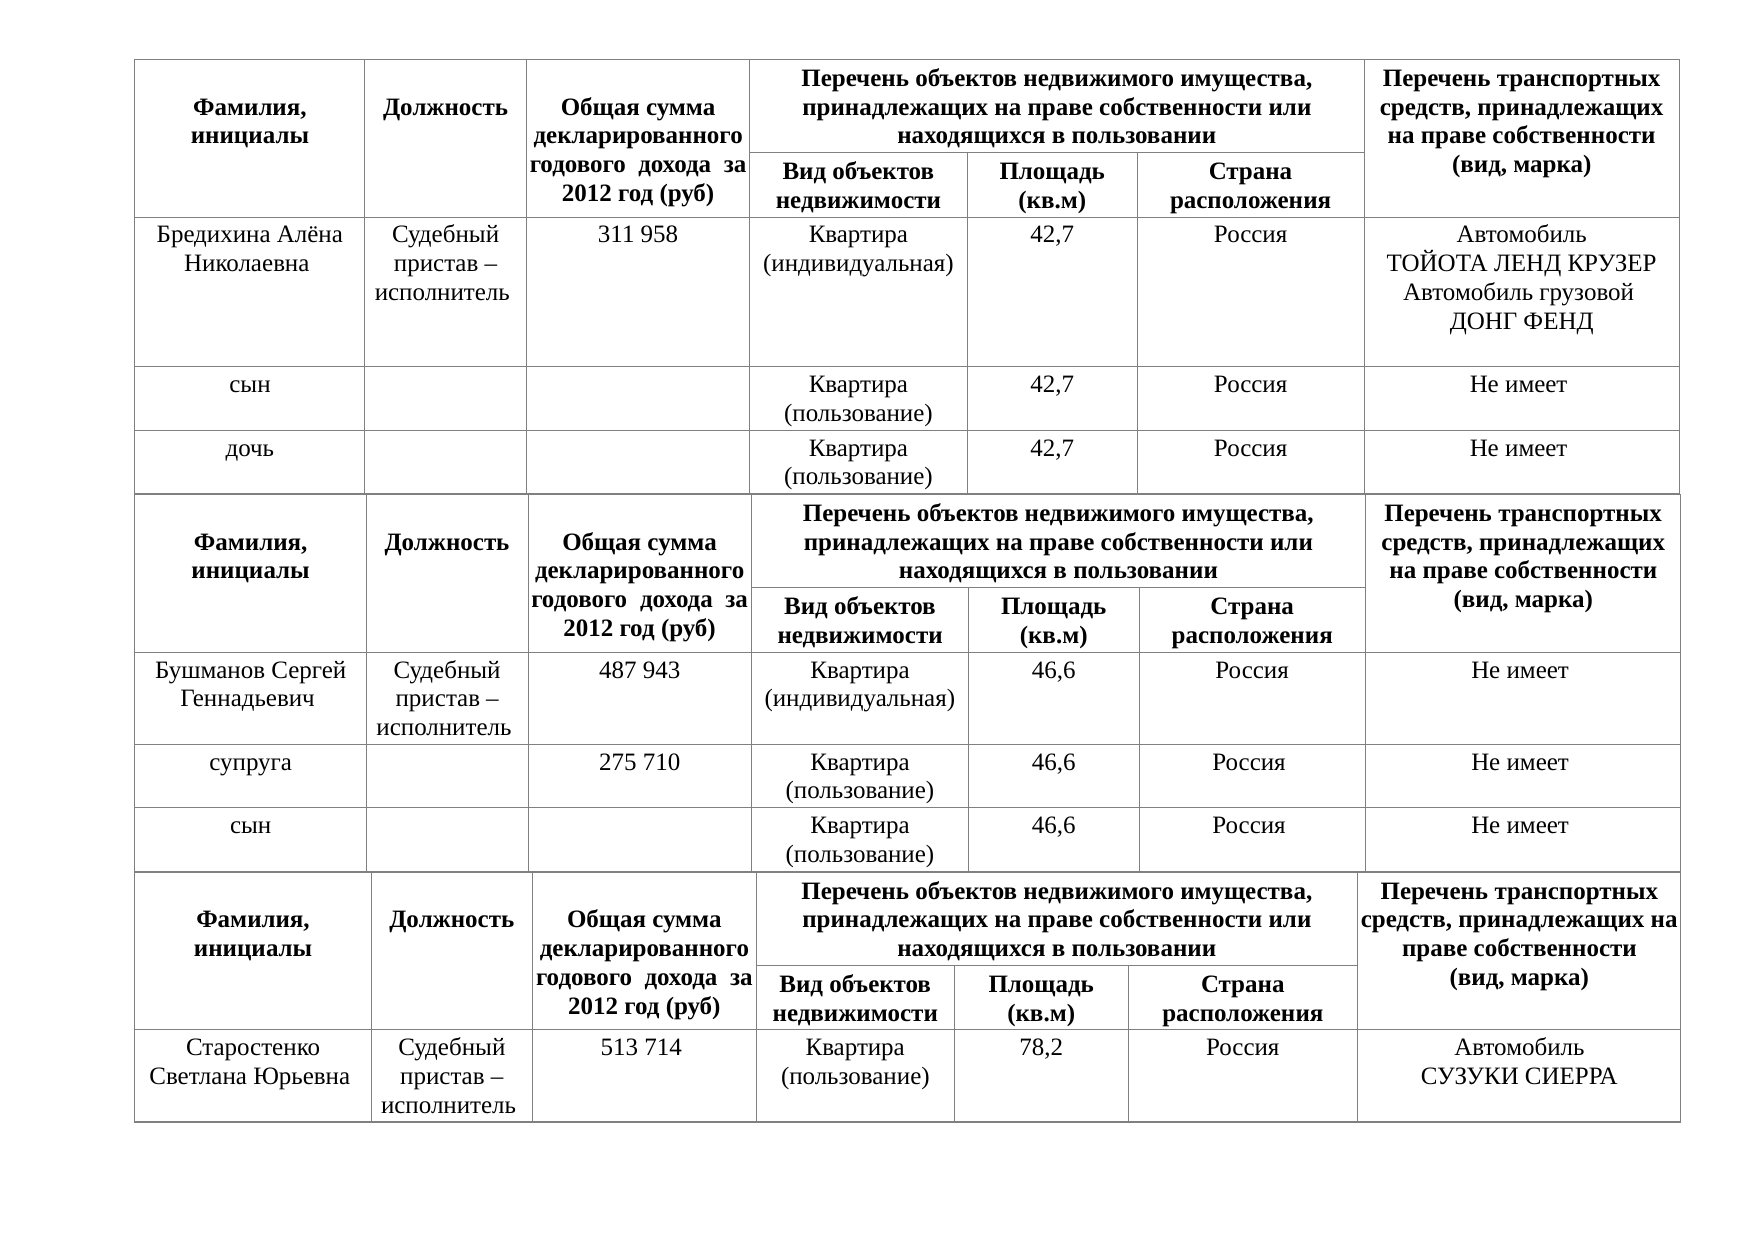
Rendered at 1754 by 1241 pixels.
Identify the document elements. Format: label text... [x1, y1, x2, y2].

table_cell сын [135, 367, 364, 430]
table_header Должность [372, 873, 532, 1029]
table_cell Квартира (пользование) [750, 431, 967, 493]
table_cell Не имеет [1366, 808, 1680, 871]
table_header Должность [367, 495, 528, 652]
table_cell Квартира (пользование) [752, 808, 968, 871]
table_cell 513 714 [533, 1030, 756, 1121]
table_cell Судебный пристав – исполнитель [367, 653, 528, 744]
table_cell [527, 431, 749, 493]
table_cell Площадь (кв.м) [969, 588, 1139, 652]
table_cell Судебный пристав – исполнитель [372, 1030, 532, 1121]
table_cell [367, 745, 528, 807]
table_cell Не имеет [1365, 431, 1679, 493]
table_cell Россия [1140, 745, 1365, 807]
table_cell Россия [1140, 653, 1365, 744]
table_cell Квартира (пользование) [757, 1030, 954, 1121]
table_cell 46,6 [969, 808, 1139, 871]
table_cell 311 958 [527, 218, 749, 366]
table_cell Страна расположения [1138, 153, 1364, 217]
table_header Общая сумма декларированного годового дохода за 2012 год (руб) [527, 60, 749, 217]
table_cell Квартира (пользование) [750, 367, 967, 430]
table_cell 487 943 [529, 653, 751, 744]
table_cell Судебный пристав – исполнитель [365, 218, 526, 366]
table_cell Квартира (пользование) [752, 745, 968, 807]
table_header Перечень объектов недвижимого имущества, принадлежащих на праве собственности или находящихся в пользовании [752, 495, 1365, 587]
table_cell Автомобиль ТОЙОТА ЛЕНД КРУЗЕР Автомобиль грузовой ДОНГ ФЕНД [1365, 218, 1679, 366]
table_cell дочь [135, 431, 364, 493]
table_header Фамилия, инициалы [135, 495, 366, 652]
table_cell [367, 808, 528, 871]
table_cell Не имеет [1366, 745, 1680, 807]
table_header Общая сумма декларированного годового дохода за 2012 год (руб) [529, 495, 751, 652]
table_header Должность [365, 60, 526, 217]
table_cell Страна расположения [1140, 588, 1365, 652]
table_cell 78,2 [955, 1030, 1128, 1121]
table_header Перечень объектов недвижимого имущества, принадлежащих на праве собственности или находящихся в пользовании [750, 60, 1364, 152]
table_header Фамилия, инициалы [135, 873, 371, 1029]
table_cell 42,7 [968, 218, 1137, 366]
table_cell Россия [1129, 1030, 1357, 1121]
table_header Фамилия, инициалы [135, 60, 364, 217]
table_cell 42,7 [968, 367, 1137, 430]
table_cell Вид объектов недвижимости [750, 153, 967, 217]
table_cell Квартира (индивидуальная) [752, 653, 968, 744]
table_cell Россия [1138, 218, 1364, 366]
table_cell супруга [135, 745, 366, 807]
table_header Перечень транспортных средств, принадлежащих на праве собственности (вид, марка) [1358, 873, 1680, 1029]
table_cell Страна расположения [1129, 966, 1357, 1029]
table_header Перечень транспортных средств, принадлежащих на праве собственности (вид, марка) [1365, 60, 1679, 217]
table_cell 42,7 [968, 431, 1137, 493]
table_cell 275 710 [529, 745, 751, 807]
table_header Общая сумма декларированного годового дохода за 2012 год (руб) [533, 873, 756, 1029]
table_header Перечень транспортных средств, принадлежащих на праве собственности (вид, марка) [1366, 495, 1680, 652]
table_cell Автомобиль СУЗУКИ СИЕРРА [1358, 1030, 1680, 1121]
table_cell 46,6 [969, 653, 1139, 744]
table_cell 46,6 [969, 745, 1139, 807]
table_cell Россия [1140, 808, 1365, 871]
table_cell сын [135, 808, 366, 871]
table_cell [527, 367, 749, 430]
table_header Перечень объектов недвижимого имущества, принадлежащих на праве собственности или находящихся в пользовании [757, 873, 1357, 965]
table_cell Вид объектов недвижимости [757, 966, 954, 1029]
table_cell Россия [1138, 367, 1364, 430]
table_cell Квартира (индивидуальная) [750, 218, 967, 366]
table_cell Старостенко Светлана Юрьевна [135, 1030, 371, 1121]
table_cell [529, 808, 751, 871]
table_cell Площадь (кв.м) [955, 966, 1128, 1029]
table_cell [365, 367, 526, 430]
table_cell Вид объектов недвижимости [752, 588, 968, 652]
table_cell [365, 431, 526, 493]
table_cell Не имеет [1366, 653, 1680, 744]
table_cell Бредихина Алёна Николаевна [135, 218, 364, 366]
table_cell Не имеет [1365, 367, 1679, 430]
table_cell Бушманов Сергей Геннадьевич [135, 653, 366, 744]
table_cell Россия [1138, 431, 1364, 493]
table_cell Площадь (кв.м) [968, 153, 1137, 217]
